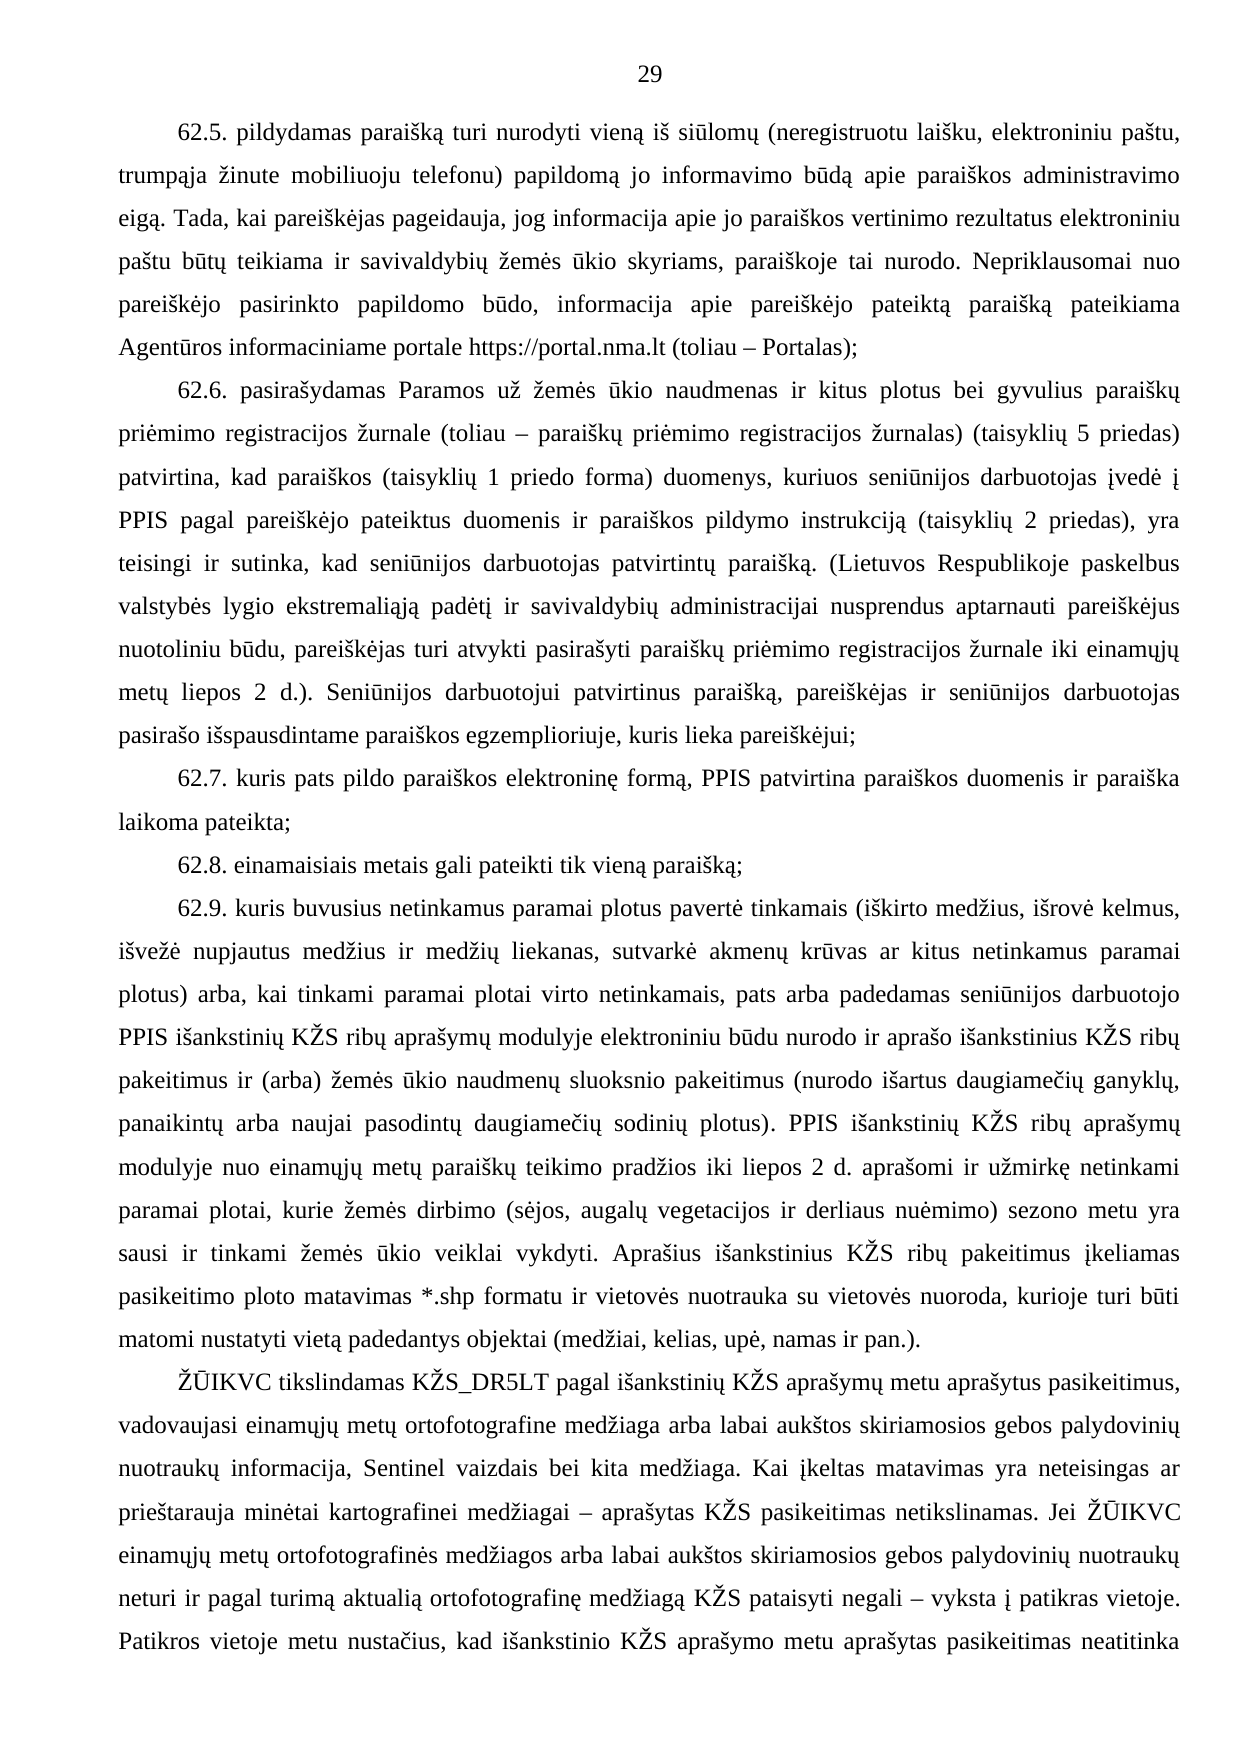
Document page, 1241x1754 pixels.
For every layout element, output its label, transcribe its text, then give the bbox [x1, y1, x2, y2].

text 62.9. kuris buvusius netinkamus paramai plotus pavertė tinkamais (iškirto medžius, išrovė kelmus, išvežė nupjautus medžius ir medžių liekanas, sutvarkė akmenų krūvas ar kitus netinkamus paramai plotus) arba, kai tinkami paramai plotai virto netinkamais, pats arba padedamas seniūnijos darbuotojo PPIS išankstinių KŽS ribų aprašymų modulyje elektroniniu būdu nurodo ir aprašo išankstinius KŽS ribų pakeitimus ir (arba) žemės ūkio naudmenų sluoksnio pakeitimus (nurodo išartus daugiamečių ganyklų, panaikintų arba naujai pasodintų daugiamečių sodinių plotus). PPIS išankstinių KŽS ribų aprašymų modulyje nuo einamųjų metų paraiškų teikimo pradžios iki liepos 2 d. aprašomi ir užmirkę netinkami paramai plotai, kurie žemės dirbimo (sėjos, augalų vegetacijos ir derliaus nuėmimo) sezono metu yra sausi ir tinkami žemės ūkio veiklai vykdyti. Aprašius išankstinius KŽS ribų pakeitimus įkeliamas pasikeitimo ploto matavimas *.shp formatu ir vietovės nuotrauka su vietovės nuoroda, kurioje turi būti matomi nustatyti vietą padedantys objektai (medžiai, kelias, upė, namas ir pan.). [118, 893, 1181, 1353]
text 62.8. einamaisiais metais gali pateikti tik vieną paraišką; [118, 850, 1181, 878]
text 62.6. pasirašydamas Paramos už žemės ūkio naudmenas ir kitus plotus bei gyvulius paraiškų priėmimo registracijos žurnale (toliau – paraiškų priėmimo registracijos žurnalas) (taisyklių 5 priedas) patvirtina, kad paraiškos (taisyklių 1 priedo forma) duomenys, kuriuos seniūnijos darbuotojas įvedė į PPIS pagal pareiškėjo pateiktus duomenis ir paraiškos pildymo instrukciją (taisyklių 2 priedas), yra teisingi ir sutinka, kad seniūnijos darbuotojas patvirtintų paraišką. (Lietuvos Respublikoje paskelbus valstybės lygio ekstremaliąją padėtį ir savivaldybių administracijai nusprendus aptarnauti pareiškėjus nuotoliniu būdu, pareiškėjas turi atvykti pasirašyti paraiškų priėmimo registracijos žurnale iki einamųjų metų liepos 2 d.). Seniūnijos darbuotojui patvirtinus paraišką, pareiškėjas ir seniūnijos darbuotojas pasirašo išspausdintame paraiškos egzemplioriuje, kuris lieka pareiškėjui; [118, 375, 1181, 749]
text ŽŪIKVC tikslindamas KŽS_DR5LT pagal išankstinių KŽS aprašymų metu aprašytus pasikeitimus, vadovaujasi einamųjų metų ortofotografine medžiaga arba labai aukštos skiriamosios gebos palydovinių nuotraukų informacija, Sentinel vaizdais bei kita medžiaga. Kai įkeltas matavimas yra neteisingas ar prieštarauja minėtai kartografinei medžiagai – aprašytas KŽS pasikeitimas netikslinamas. Jei ŽŪIKVC einamųjų metų ortofotografinės medžiagos arba labai aukštos skiriamosios gebos palydovinių nuotraukų neturi ir pagal turimą aktualią ortofotografinę medžiagą KŽS pataisyti negali – vyksta į patikras vietoje. Patikros vietoje metu nustačius, kad išankstinio KŽS aprašymo metu aprašytas pasikeitimas neatitinka [118, 1367, 1181, 1655]
text 62.5. pildydamas paraišką turi nurodyti vieną iš siūlomų (neregistruotu laišku, elektroniniu paštu, trumpąja žinute mobiliuoju telefonu) papildomą jo informavimo būdą apie paraiškos administravimo eigą. Tada, kai pareiškėjas pageidauja, jog informacija apie jo paraiškos vertinimo rezultatus elektroniniu paštu būtų teikiama ir savivaldybių žemės ūkio skyriams, paraiškoje tai nurodo. Nepriklausomai nuo pareiškėjo pasirinkto papildomo būdo, informacija apie pareiškėjo pateiktą paraišką pateikiama Agentūros informaciniame portale https://portal.nma.lt (toliau – Portalas); [118, 117, 1181, 361]
text 62.7. kuris pats pildo paraiškos elektroninę formą, PPIS patvirtina paraiškos duomenis ir paraiška laikoma pateikta; [118, 763, 1181, 835]
